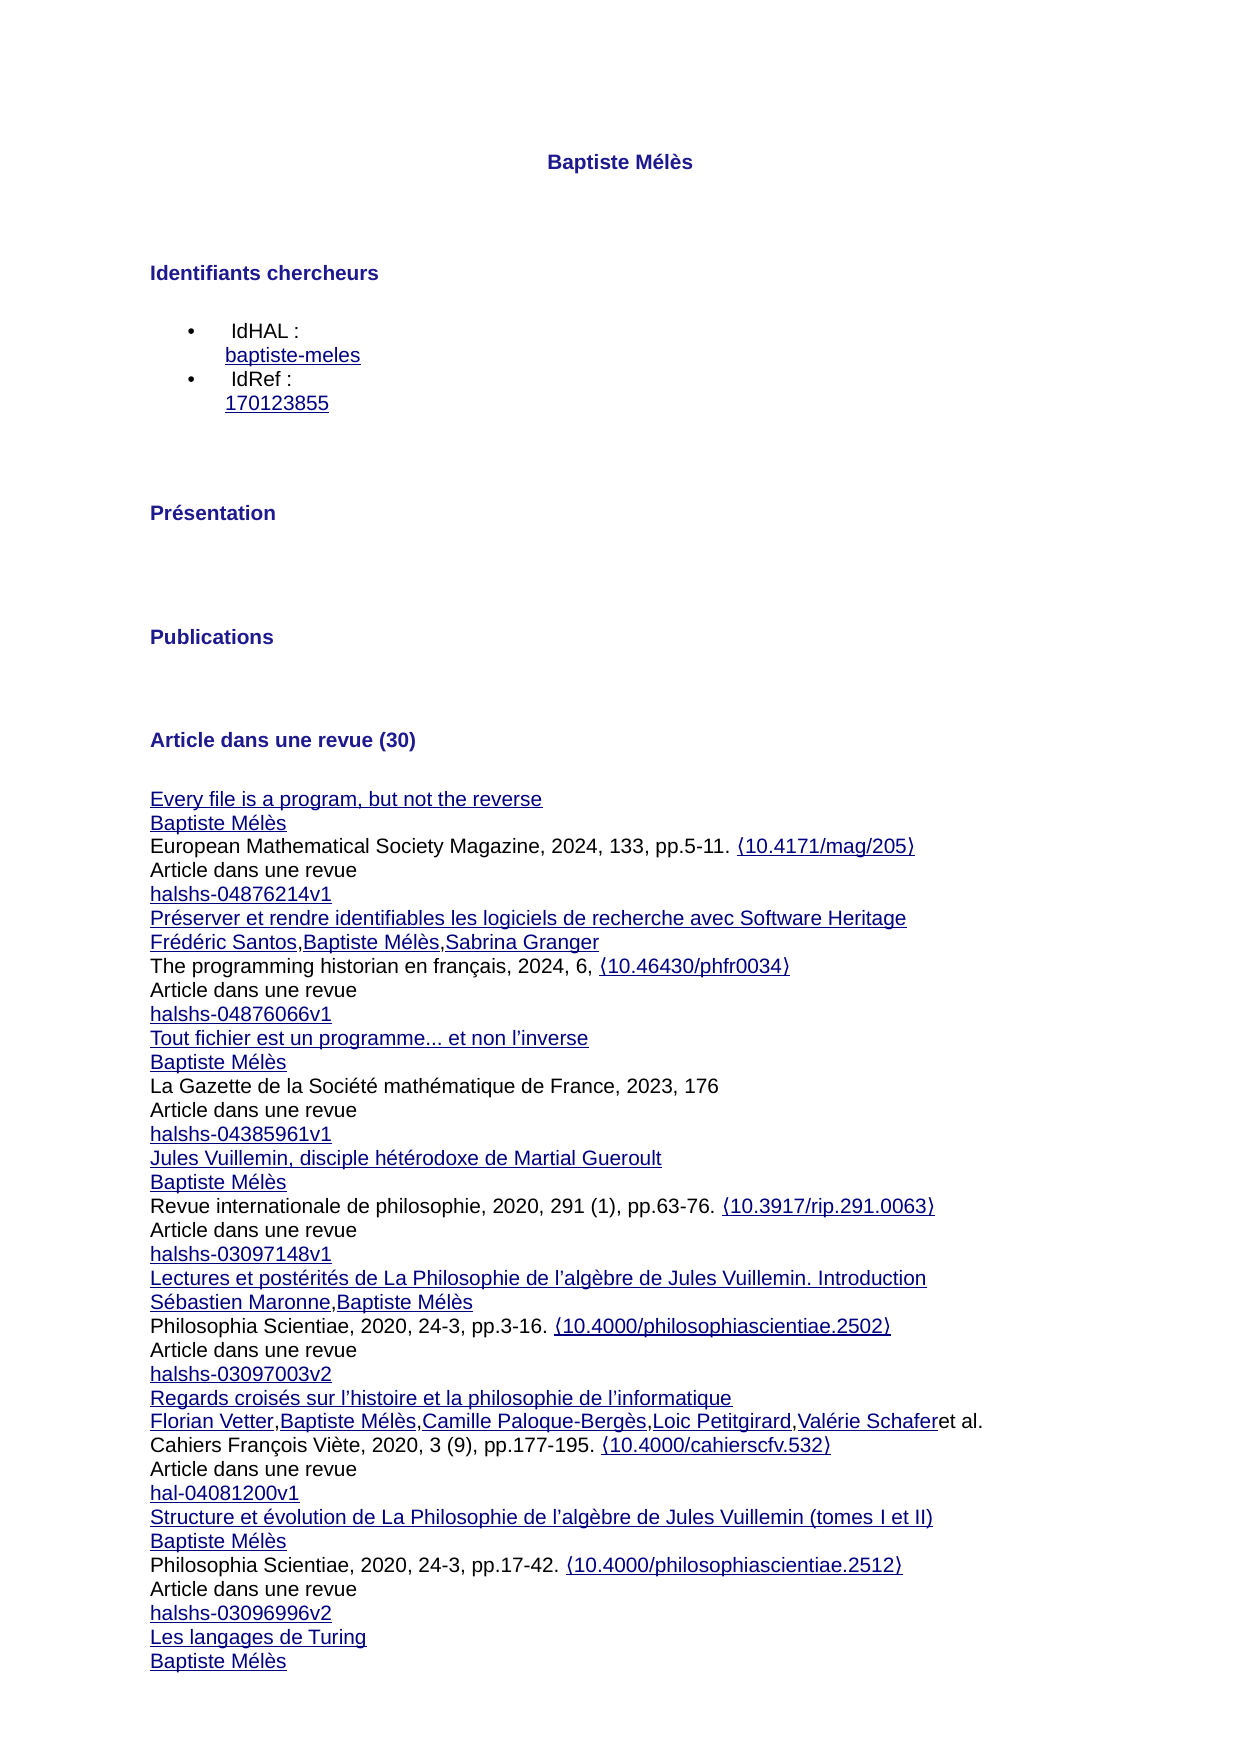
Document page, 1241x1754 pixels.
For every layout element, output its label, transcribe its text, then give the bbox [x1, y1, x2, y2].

table_cell Regards croisés sur l’histoire et la philosophie de l’informatique Florian Vetter,Baptiste Mélès,Camille Paloque-Bergès,Loic Petitgirard,Valérie Schaferet al. Cahiers François Viète, 2020, 3 (9), pp.177-195. ⟨10.4000/cahierscfv.532⟩ Article dans une revue hal-04081200v1 [150, 1385, 1090, 1505]
list IdRef : [187, 367, 1090, 391]
table_cell Préserver et rendre identifiables les logiciels de recherche avec Software Heritage Frédéric Santos,Baptiste Mélès,Sabrina Granger The programming historian en français, 2024, 6, ⟨10.46430/phfr0034⟩ Article dans une revue halshs-04876066v1 [150, 906, 1090, 1026]
subtitle Baptiste Mélès [150, 150, 1090, 174]
list 170123855 [187, 391, 1090, 414]
subtitle Identifiants chercheurs [150, 260, 1090, 284]
table_header Every file is a program, but not the reverse Baptiste Mélès European Mathematical Society Magazine, 2024, 133, pp.5-11. ⟨10.4171/mag/205⟩ Article dans une revue halshs-04876214v1 [150, 786, 1090, 906]
subtitle Présentation [150, 501, 1090, 525]
table_cell Jules Vuillemin, disciple hétérodoxe de Martial Gueroult Baptiste Mélès Revue internationale de philosophie, 2020, 291 (1), pp.63-76. ⟨10.3917/rip.291.0063⟩ Article dans une revue halshs-03097148v1 [150, 1146, 1090, 1266]
subtitle Publications [150, 625, 1090, 649]
table_cell Les langages de Turing Baptiste Mélès [150, 1625, 1090, 1673]
subtitle Article dans une revue (30) [150, 728, 1090, 752]
list baptiste-meles [187, 343, 1090, 367]
table_cell Structure et évolution de La Philosophie de l’algèbre de Jules Vuillemin (tomes I et II) Baptiste Mélès Philosophia Scientiae, 2020, 24-3, pp.17-42. ⟨10.4000/philosophiascientiae.2512⟩ Article dans une revue halshs-03096996v2 [150, 1505, 1090, 1625]
table_cell Lectures et postérités de La Philosophie de l’algèbre de Jules Vuillemin. Introduction Sébastien Maronne,Baptiste Mélès Philosophia Scientiae, 2020, 24-3, pp.3-16. ⟨10.4000/philosophiascientiae.2502⟩ Article dans une revue halshs-03097003v2 [150, 1266, 1090, 1385]
table_cell Tout fichier est un programme... et non l’inverse Baptiste Mélès La Gazette de la Société mathématique de France, 2023, 176 Article dans une revue halshs-04385961v1 [150, 1026, 1090, 1146]
list IdHAL : [187, 319, 1090, 343]
